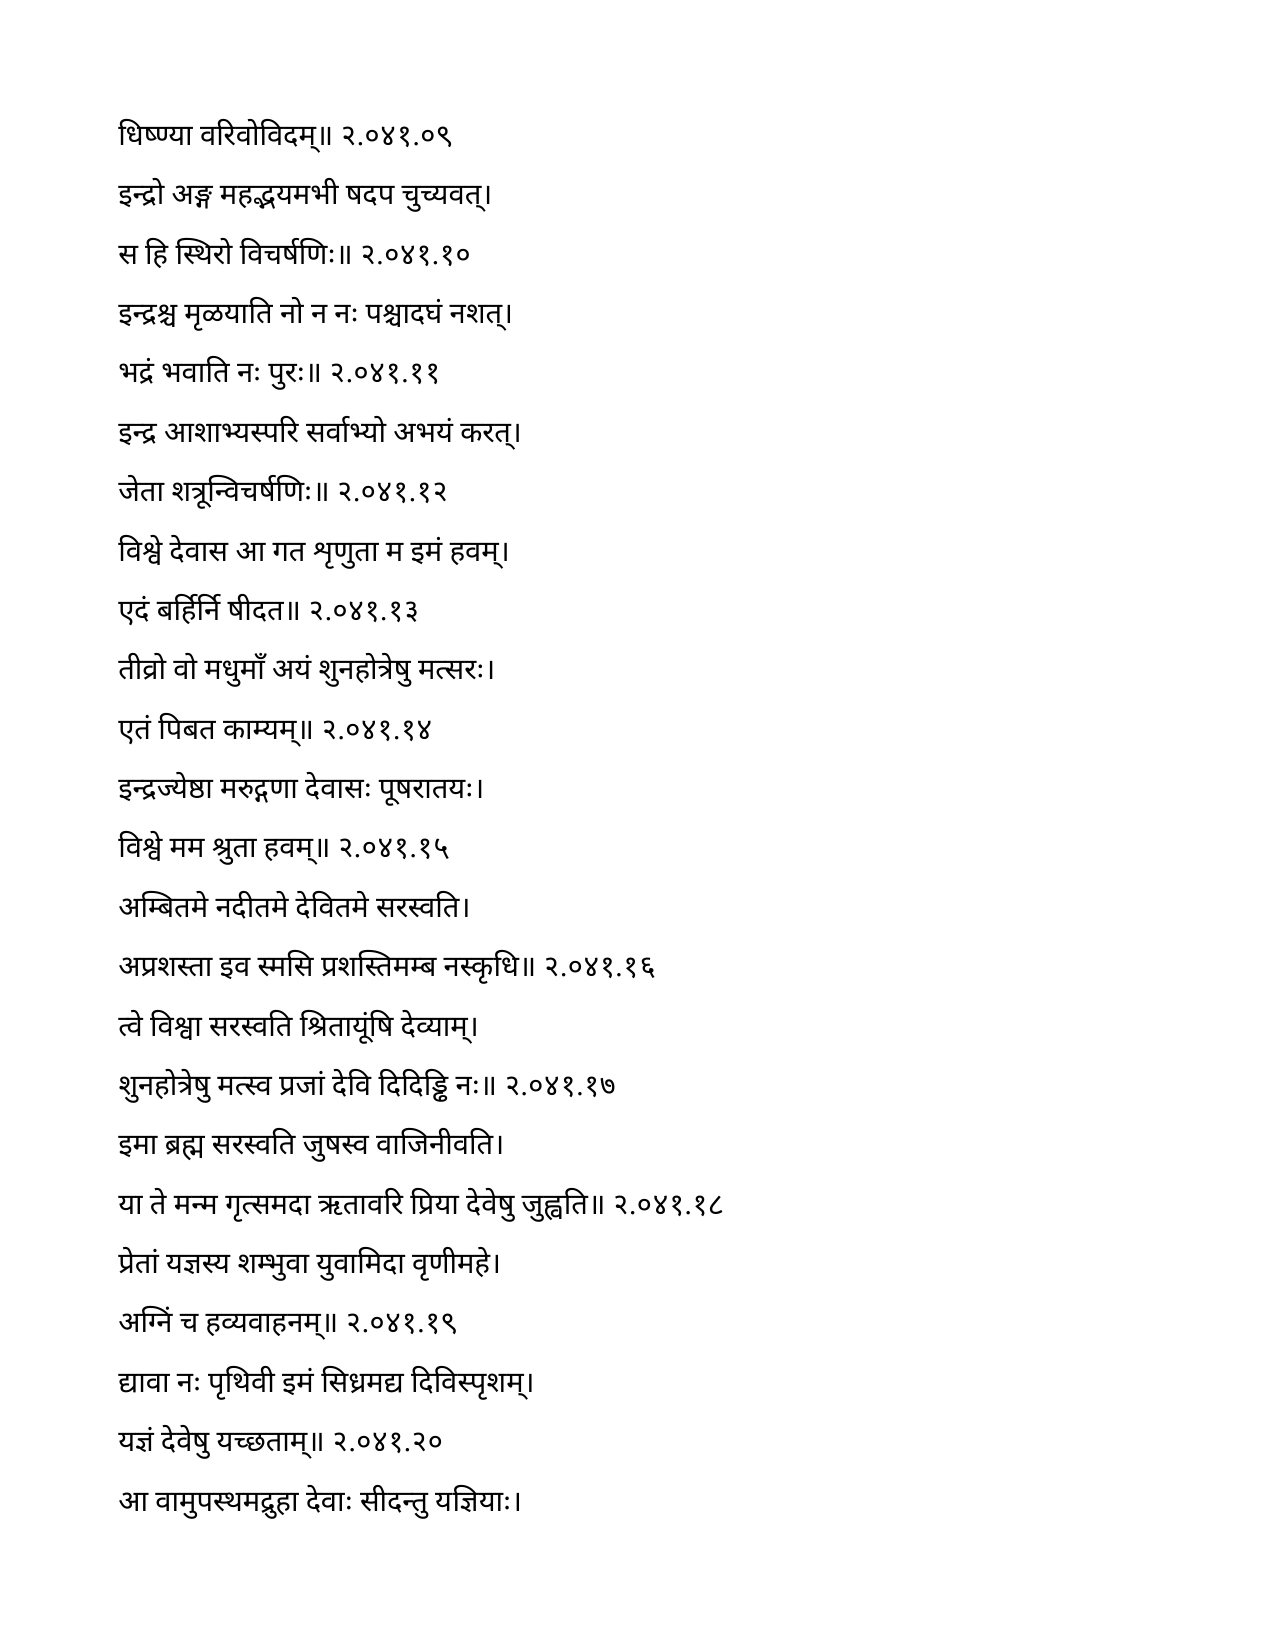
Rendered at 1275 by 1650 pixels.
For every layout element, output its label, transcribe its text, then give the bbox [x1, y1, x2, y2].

text स हि स्थिरो विचर्षणिः॥ २.०४१.१० [118, 237, 1157, 270]
text अग्निं च हव्यवाहनम्॥ २.०४१.१९ [118, 1306, 1157, 1339]
text एतं पिबत काम्यम्॥ २.०४१.१४ [118, 712, 1157, 745]
text या ते मन्म गृत्समदा ऋतावरि प्रिया देवेषु जुह्वति॥ २.०४१.१८ [118, 1187, 1157, 1220]
text विश्वे मम श्रुता हवम्॥ २.०४१.१५ [118, 831, 1157, 864]
text प्रेतां यज्ञस्य शम्भुवा युवामिदा वृणीमहे। [118, 1246, 1157, 1280]
text द्यावा नः पृथिवी इमं सिध्रमद्य दिविस्पृशम्। [118, 1365, 1157, 1398]
text जेता शत्रून्विचर्षणिः॥ २.०४१.१२ [118, 474, 1157, 508]
text विश्वे देवास आ गत शृणुता म इमं हवम्। [118, 534, 1157, 567]
text यज्ञं देवेषु यच्छताम्॥ २.०४१.२० [118, 1424, 1157, 1458]
text इन्द्रो अङ्ग महद्भयमभी षदप चुच्यवत्। [118, 177, 1157, 211]
text इन्द्रज्येष्ठा मरुद्गणा देवासः पूषरातयः। [118, 771, 1157, 805]
text त्वे विश्वा सरस्वति श्रितायूंषि देव्याम्। [118, 1009, 1157, 1042]
text इमा ब्रह्म सरस्वति जुषस्व वाजिनीवति। [118, 1127, 1157, 1161]
text आ वामुपस्थमद्रुहा देवाः सीदन्तु यज्ञियाः। [118, 1484, 1157, 1517]
text एदं बर्हिर्नि षीदत॥ २.०४१.१३ [118, 593, 1157, 627]
text अप्रशस्ता इव स्मसि प्रशस्तिमम्ब नस्कृधि॥ २.०४१.१६ [118, 949, 1157, 983]
text भद्रं भवाति नः पुरः॥ २.०४१.११ [118, 356, 1157, 389]
text इन्द्र आशाभ्यस्परि सर्वाभ्यो अभयं करत्। [118, 415, 1157, 448]
text अम्बितमे नदीतमे देवितमे सरस्वति। [118, 890, 1157, 923]
text इन्द्रश्च मृळयाति नो न नः पश्चादघं नशत्। [118, 296, 1157, 330]
text धिष्ण्या वरिवोविदम्॥ २.०४१.०९ [118, 118, 1157, 152]
text तीव्रो वो मधुमाँ अयं शुनहोत्रेषु मत्सरः। [118, 652, 1157, 686]
text शुनहोत्रेषु मत्स्व प्रजां देवि दिदिड्ढि नः॥ २.०४१.१७ [118, 1068, 1157, 1102]
